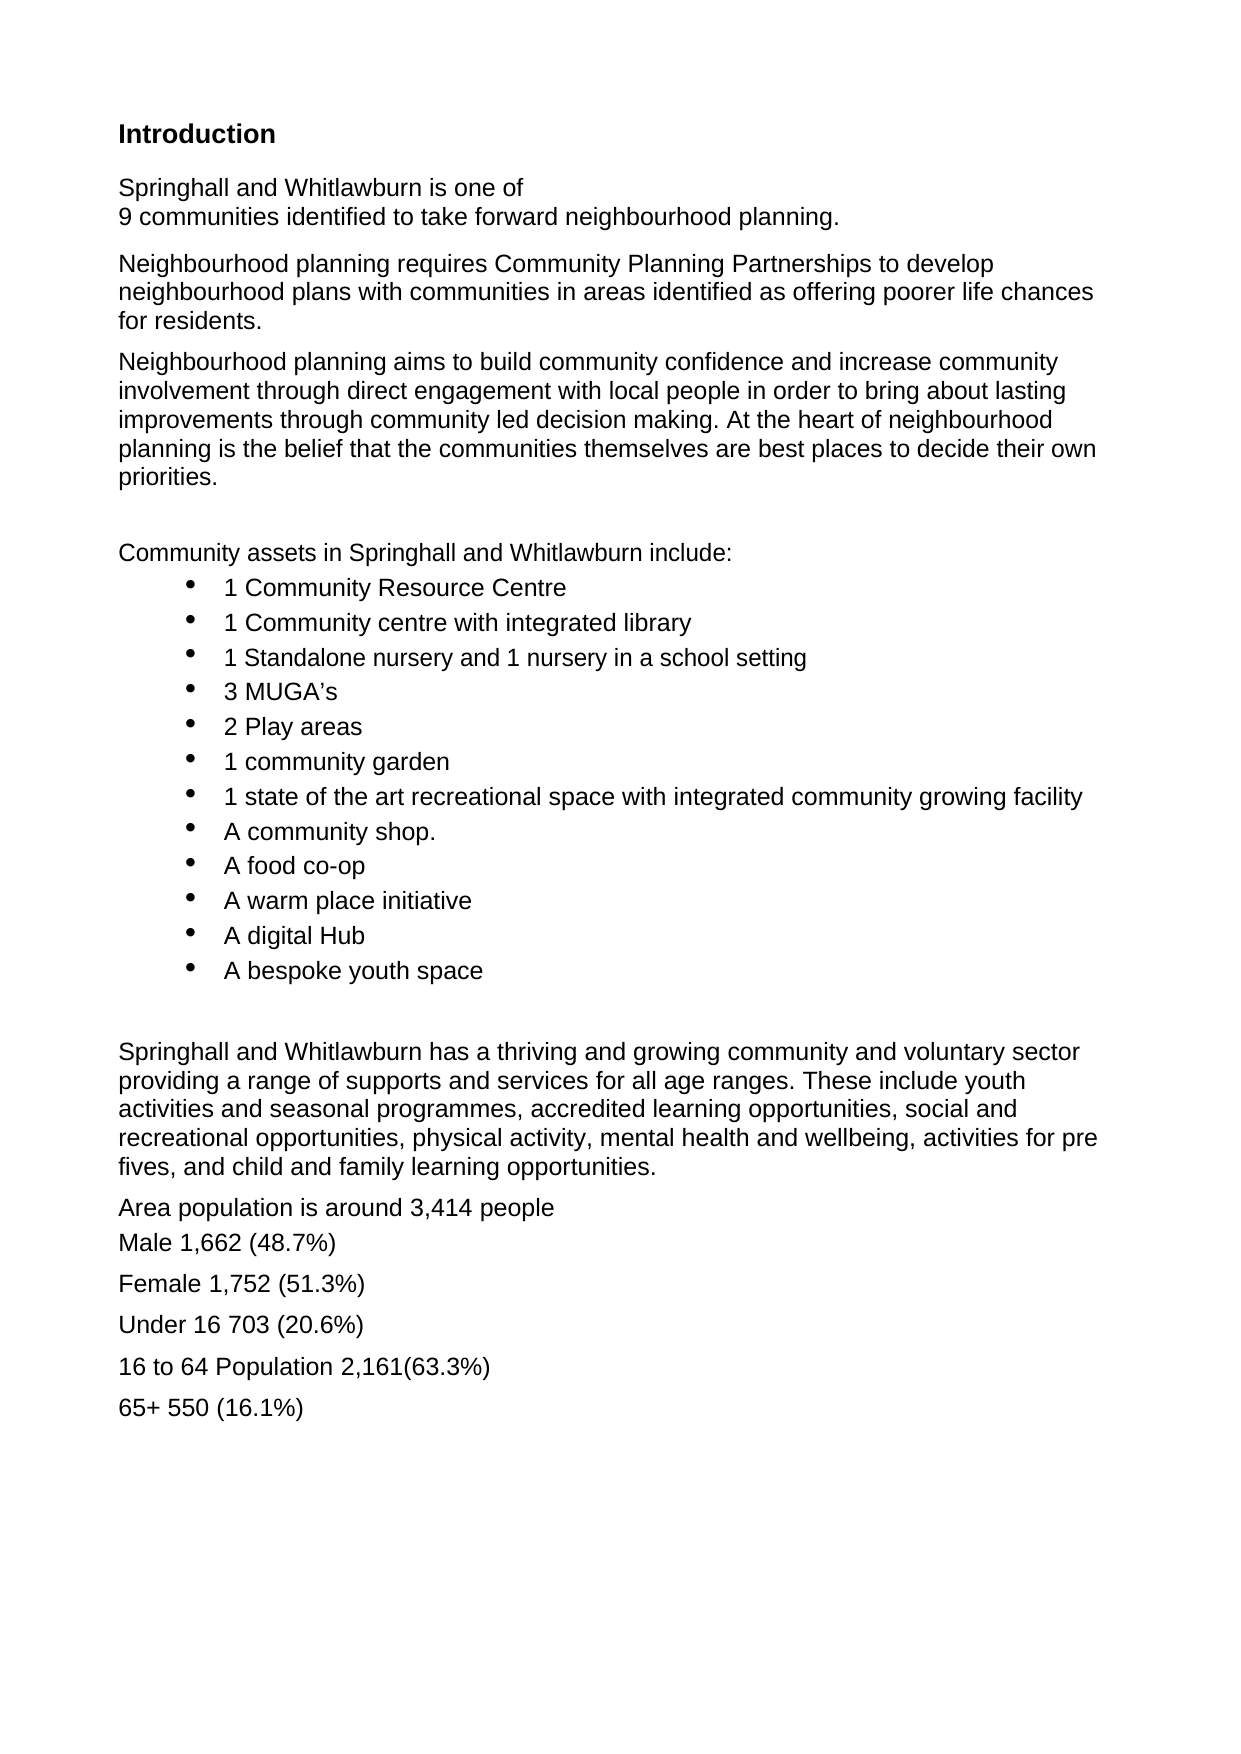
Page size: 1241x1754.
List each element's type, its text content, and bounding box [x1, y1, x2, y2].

text Community assets in Springhall and Whitlawburn include: [118, 538, 1122, 567]
text Female 1,752 (51.3%) [118, 1269, 1122, 1298]
text Area population is around 3,414 people [118, 1193, 1122, 1222]
list A bespoke youth space [186, 956, 1122, 984]
text Under 16 703 (20.6%) [118, 1310, 1122, 1339]
list A food co-op [186, 851, 1122, 880]
text Male 1,662 (48.7%) [118, 1228, 1122, 1257]
list 1 community garden [186, 747, 1122, 776]
list 1 state of the art recreational space with integrated community growing facility [186, 782, 1122, 811]
text Neighbourhood planning aims to build community confidence and increase community involvement through direct engagement with local people in order to bring about lasting improvements through community led decision making. At the heart of neighbourhood planning is the belief that the communities themselves are best places to decide their own priorities. [118, 347, 1122, 491]
text Neighbourhood planning requires Community Planning Partnerships to develop neighbourhood plans with communities in areas identified as offering poorer life chances for residents. [118, 248, 1122, 335]
list 1 Standalone nursery and 1 nursery in a school setting [186, 642, 1122, 671]
list 3 MUGA’s [186, 677, 1122, 706]
list 2 Play areas [186, 712, 1122, 741]
list 1 Community Resource Centre [186, 573, 1122, 602]
list A community shop. [186, 816, 1122, 845]
text Springhall and Whitlawburn is one of 9 communities identified to take forward neighbourhood planning. [118, 173, 1122, 231]
list 1 Community centre with integrated library [186, 608, 1122, 637]
text 16 to 64 Population 2,161(63.3%) [118, 1352, 1122, 1380]
list A digital Hub [186, 921, 1122, 950]
text Springhall and Whitlawburn has a thriving and growing community and voluntary sector providing a range of supports and services for all age ranges. These include youth activities and seasonal programmes, accredited learning opportunities, social and recreational opportunities, physical activity, mental health and wellbeing, activities for pre fives, and child and family learning opportunities. [118, 1037, 1122, 1181]
text 65+ 550 (16.1%) [118, 1393, 1122, 1422]
subtitle Introduction [118, 118, 1122, 149]
list A warm place initiative [186, 886, 1122, 915]
